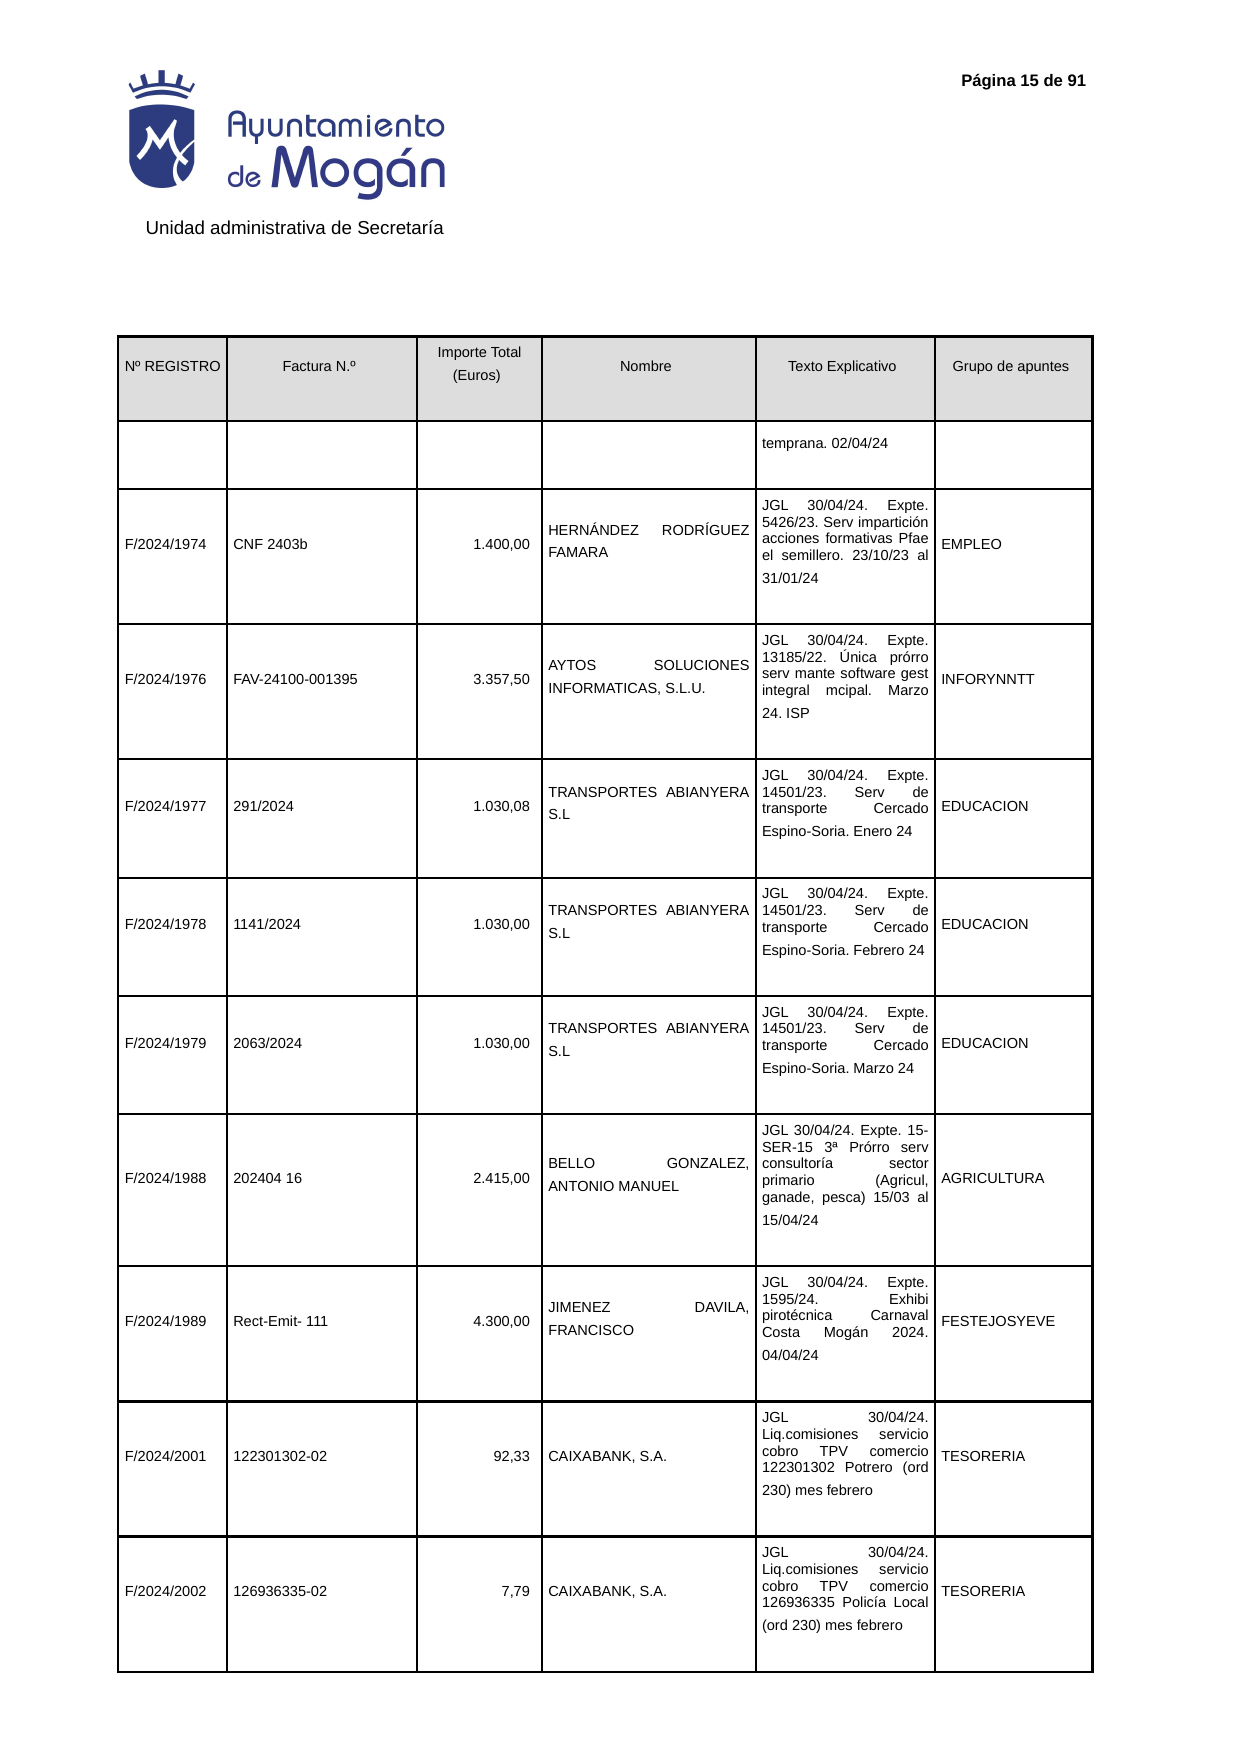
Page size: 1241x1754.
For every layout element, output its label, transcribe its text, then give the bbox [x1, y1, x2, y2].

table_cell AGRICULTURA [936, 1115, 1091, 1265]
table_cell 1141/2024 [228, 879, 416, 995]
table_cell JGL 30/04/24. Expte. 13185/22. Única prórro serv mante software gest integral mcipal. Marzo 24. ISP [757, 625, 934, 758]
table_cell JGL 30/04/24. Expte. 14501/23. Serv de transporte Cercado Espino-Soria. Febrero 24 [757, 879, 934, 995]
table_cell 122301302-02 [228, 1403, 416, 1535]
table_cell F/2024/1976 [119, 625, 226, 758]
table_cell F/2024/2002 [119, 1538, 226, 1671]
table_header Factura N.º [228, 338, 416, 420]
table_cell 3.357,50 [418, 625, 541, 758]
table_cell 1.030,00 [418, 879, 541, 995]
table_header Grupo de apuntes [936, 338, 1091, 420]
table_cell INFORYNNTT [936, 625, 1091, 758]
table_cell BELLO GONZALEZ, ANTONIO MANUEL [543, 1115, 755, 1265]
table_cell CAIXABANK, S.A. [543, 1403, 755, 1535]
table_cell F/2024/2001 [119, 1403, 226, 1535]
table_cell F/2024/1977 [119, 760, 226, 877]
table_cell F/2024/1978 [119, 879, 226, 995]
table_cell FESTEJOSYEVE [936, 1267, 1091, 1400]
table_cell TRANSPORTES ABIANYERA S.L [543, 879, 755, 995]
picture [128, 70, 445, 206]
table_cell [543, 422, 755, 488]
table_cell 1.030,08 [418, 760, 541, 877]
table_cell JGL 30/04/24. Expte. 1595/24. Exhibi pirotécnica Carnaval Costa Mogán 2024. 04/04/24 [757, 1267, 934, 1400]
table_cell EDUCACION [936, 997, 1091, 1113]
table_header Nombre [543, 338, 755, 420]
table_cell HERNÁNDEZ RODRÍGUEZ FAMARA [543, 490, 755, 623]
table_cell CNF 2403b [228, 490, 416, 623]
table_cell temprana. 02/04/24 [757, 422, 934, 488]
table_cell F/2024/1974 [119, 490, 226, 623]
table_header Texto Explicativo [757, 338, 934, 420]
table_cell AYTOS SOLUCIONES INFORMATICAS, S.L.U. [543, 625, 755, 758]
table_cell JGL 30/04/24. Expte. 5426/23. Serv impartición acciones formativas Pfae el semillero. 23/10/23 al 31/01/24 [757, 490, 934, 623]
table_cell TESORERIA [936, 1538, 1091, 1671]
table_cell 2.415,00 [418, 1115, 541, 1265]
table_cell 7,79 [418, 1538, 541, 1671]
table_cell 1.400,00 [418, 490, 541, 623]
table_cell 2063/2024 [228, 997, 416, 1113]
table_cell 291/2024 [228, 760, 416, 877]
table_cell 126936335-02 [228, 1538, 416, 1671]
table_header Importe Total (Euros) [418, 338, 541, 420]
table_cell [418, 422, 541, 488]
table_cell F/2024/1979 [119, 997, 226, 1113]
table_cell JGL 30/04/24. Liq.comisiones servicio cobro TPV comercio 126936335 Policía Local (ord 230) mes febrero [757, 1538, 934, 1671]
table_cell 202404 16 [228, 1115, 416, 1265]
table_cell EDUCACION [936, 760, 1091, 877]
table_cell JGL 30/04/24. Expte. 14501/23. Serv de transporte Cercado Espino-Soria. Enero 24 [757, 760, 934, 877]
table_cell CAIXABANK, S.A. [543, 1538, 755, 1671]
table_cell TRANSPORTES ABIANYERA S.L [543, 760, 755, 877]
table_cell EDUCACION [936, 879, 1091, 995]
table_cell TESORERIA [936, 1403, 1091, 1535]
table_cell 4.300,00 [418, 1267, 541, 1400]
table_cell 92,33 [418, 1403, 541, 1535]
table_cell JGL 30/04/24. Expte. 14501/23. Serv de transporte Cercado Espino-Soria. Marzo 24 [757, 997, 934, 1113]
table_cell F/2024/1989 [119, 1267, 226, 1400]
table_cell F/2024/1988 [119, 1115, 226, 1265]
table_cell 1.030,00 [418, 997, 541, 1113]
table_cell FAV-24100-001395 [228, 625, 416, 758]
table_cell JGL 30/04/24. Expte. 15-SER-15 3ª Prórro serv consultoría sector primario (Agricul, ganade, pesca) 15/03 al 15/04/24 [757, 1115, 934, 1265]
table_cell Rect-Emit- 111 [228, 1267, 416, 1400]
table_cell [228, 422, 416, 488]
table_cell EMPLEO [936, 490, 1091, 623]
table_cell TRANSPORTES ABIANYERA S.L [543, 997, 755, 1113]
table_header Nº REGISTRO [119, 338, 226, 420]
table_cell JIMENEZ DAVILA, FRANCISCO [543, 1267, 755, 1400]
table_cell JGL 30/04/24. Liq.comisiones servicio cobro TPV comercio 122301302 Potrero (ord 230) mes febrero [757, 1403, 934, 1535]
table_cell [119, 422, 226, 488]
table_cell [936, 422, 1091, 488]
